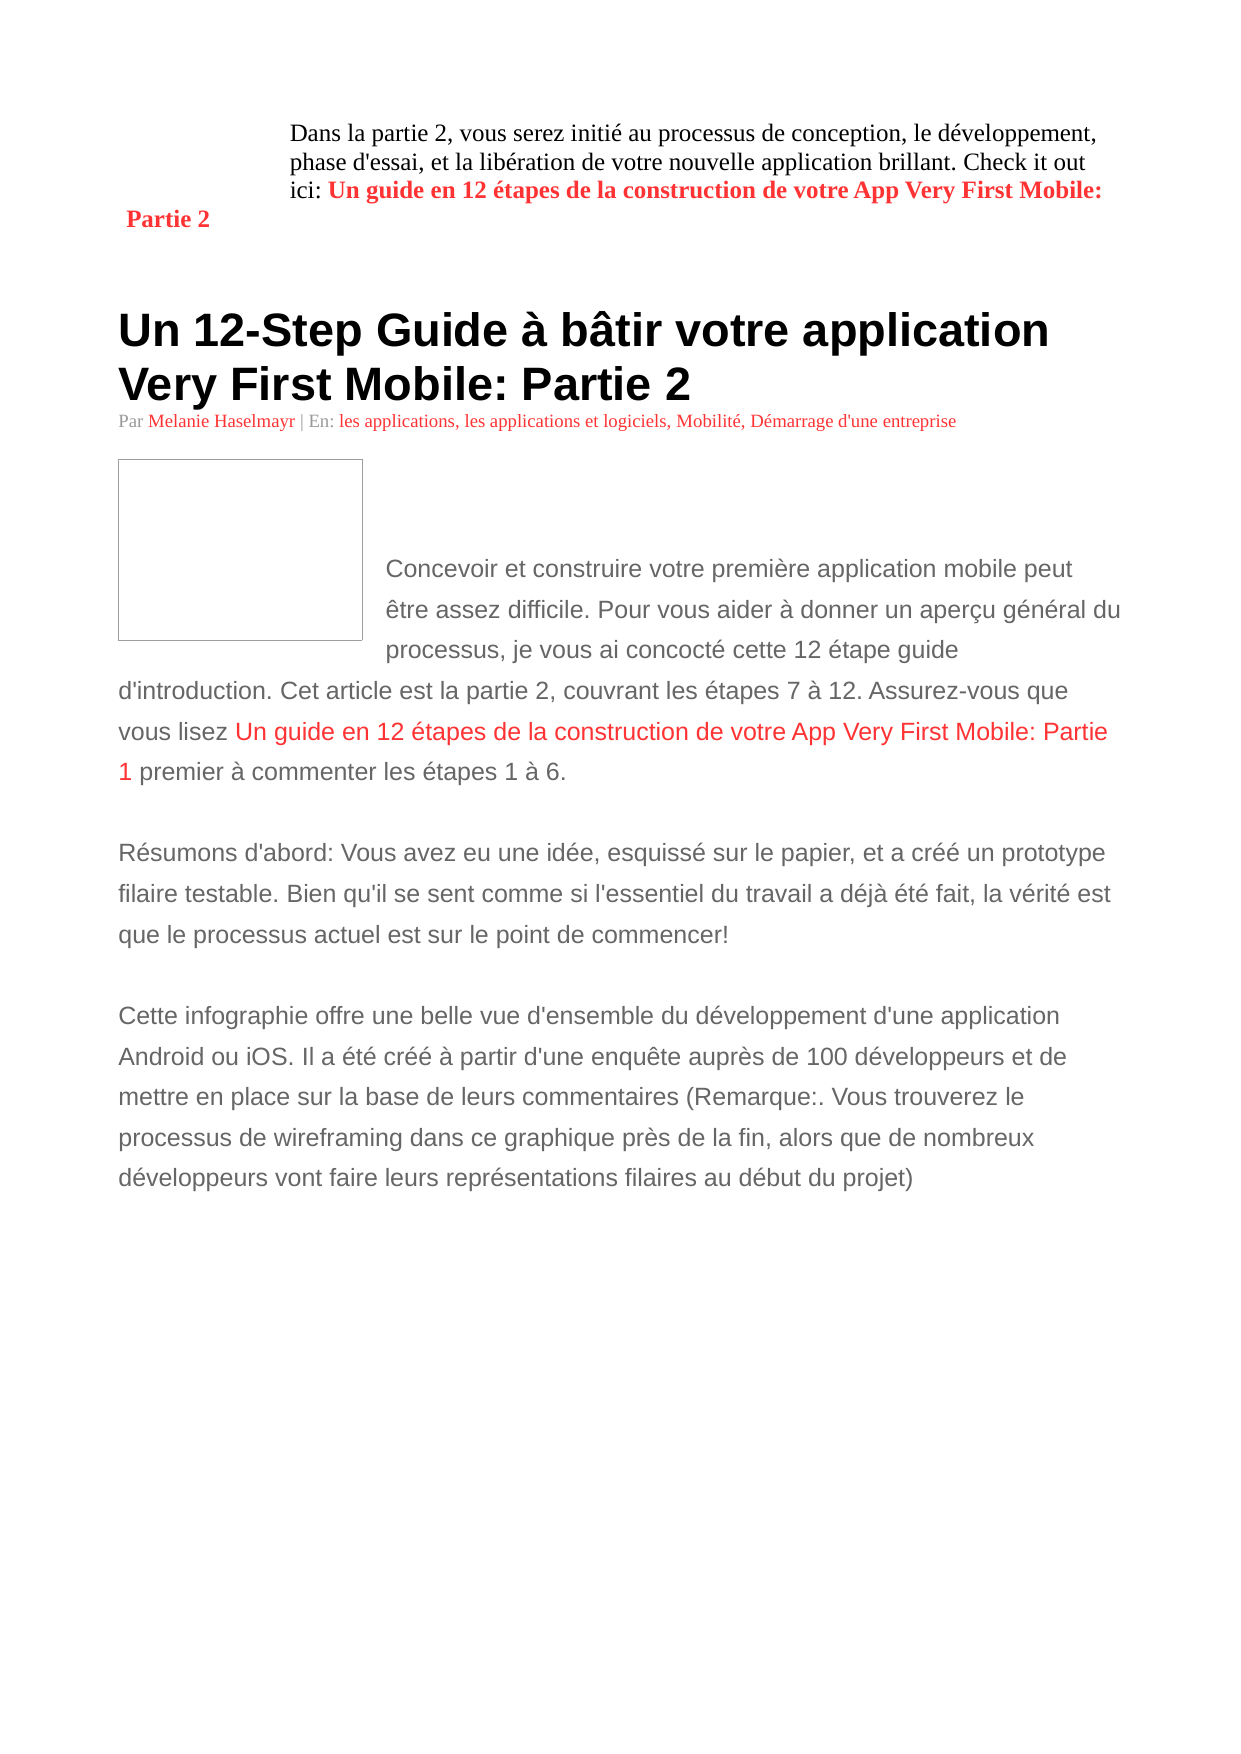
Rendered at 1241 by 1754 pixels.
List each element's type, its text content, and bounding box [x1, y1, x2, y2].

text Résumons d'abord: Vous avez eu une idée, esquissé sur le papier, et a créé un prototype filaire testable. Bien qu'il se sent comme si l'essentiel du travail a déjà été fait, la vérité est que le processus actuel est sur le point de commencer! [118, 826, 1122, 948]
text Concevoir et construire votre première application mobile peut être assez difficile. Pour vous aider à donner un aperçu général du processus, je vous ai concocté cette 12 étape guide d'introduction. Cet article est la partie 2, couvrant les étapes 7 à 12. Assurez-vous que vous lisez Un guide en 12 étapes de la construction de votre App Very First Mobile: Partie 1 premier à commenter les étapes 1 à 6. [118, 542, 1122, 786]
subtitle Un 12-Step Guide à bâtir votre application Very First Mobile: Partie 2 [118, 302, 1122, 410]
list Dans la partie 2, vous serez initié au processus de conception, le développement, phase d'essai, et la libération de votre nouvelle application brillant. Check it out ici: Un guide en 12 étapes de la construction de votre App Very First Mobile: Partie 2 [126, 118, 1114, 233]
text Cette infographie offre une belle vue d'ensemble du développement d'une application Android ou iOS. Il a été créé à partir d'une enquête auprès de 100 développeurs et de mettre en place sur la base de leurs commentaires (Remarque:. Vous trouverez le processus de wireframing dans ce graphique près de la fin, alors que de nombreux développeurs vont faire leurs représentations filaires au début du projet) [118, 989, 1122, 1192]
text Par Melanie Haselmayr | En: les applications, les applications et logiciels, Mobilité, Démarrage d'une entreprise [118, 410, 1122, 432]
